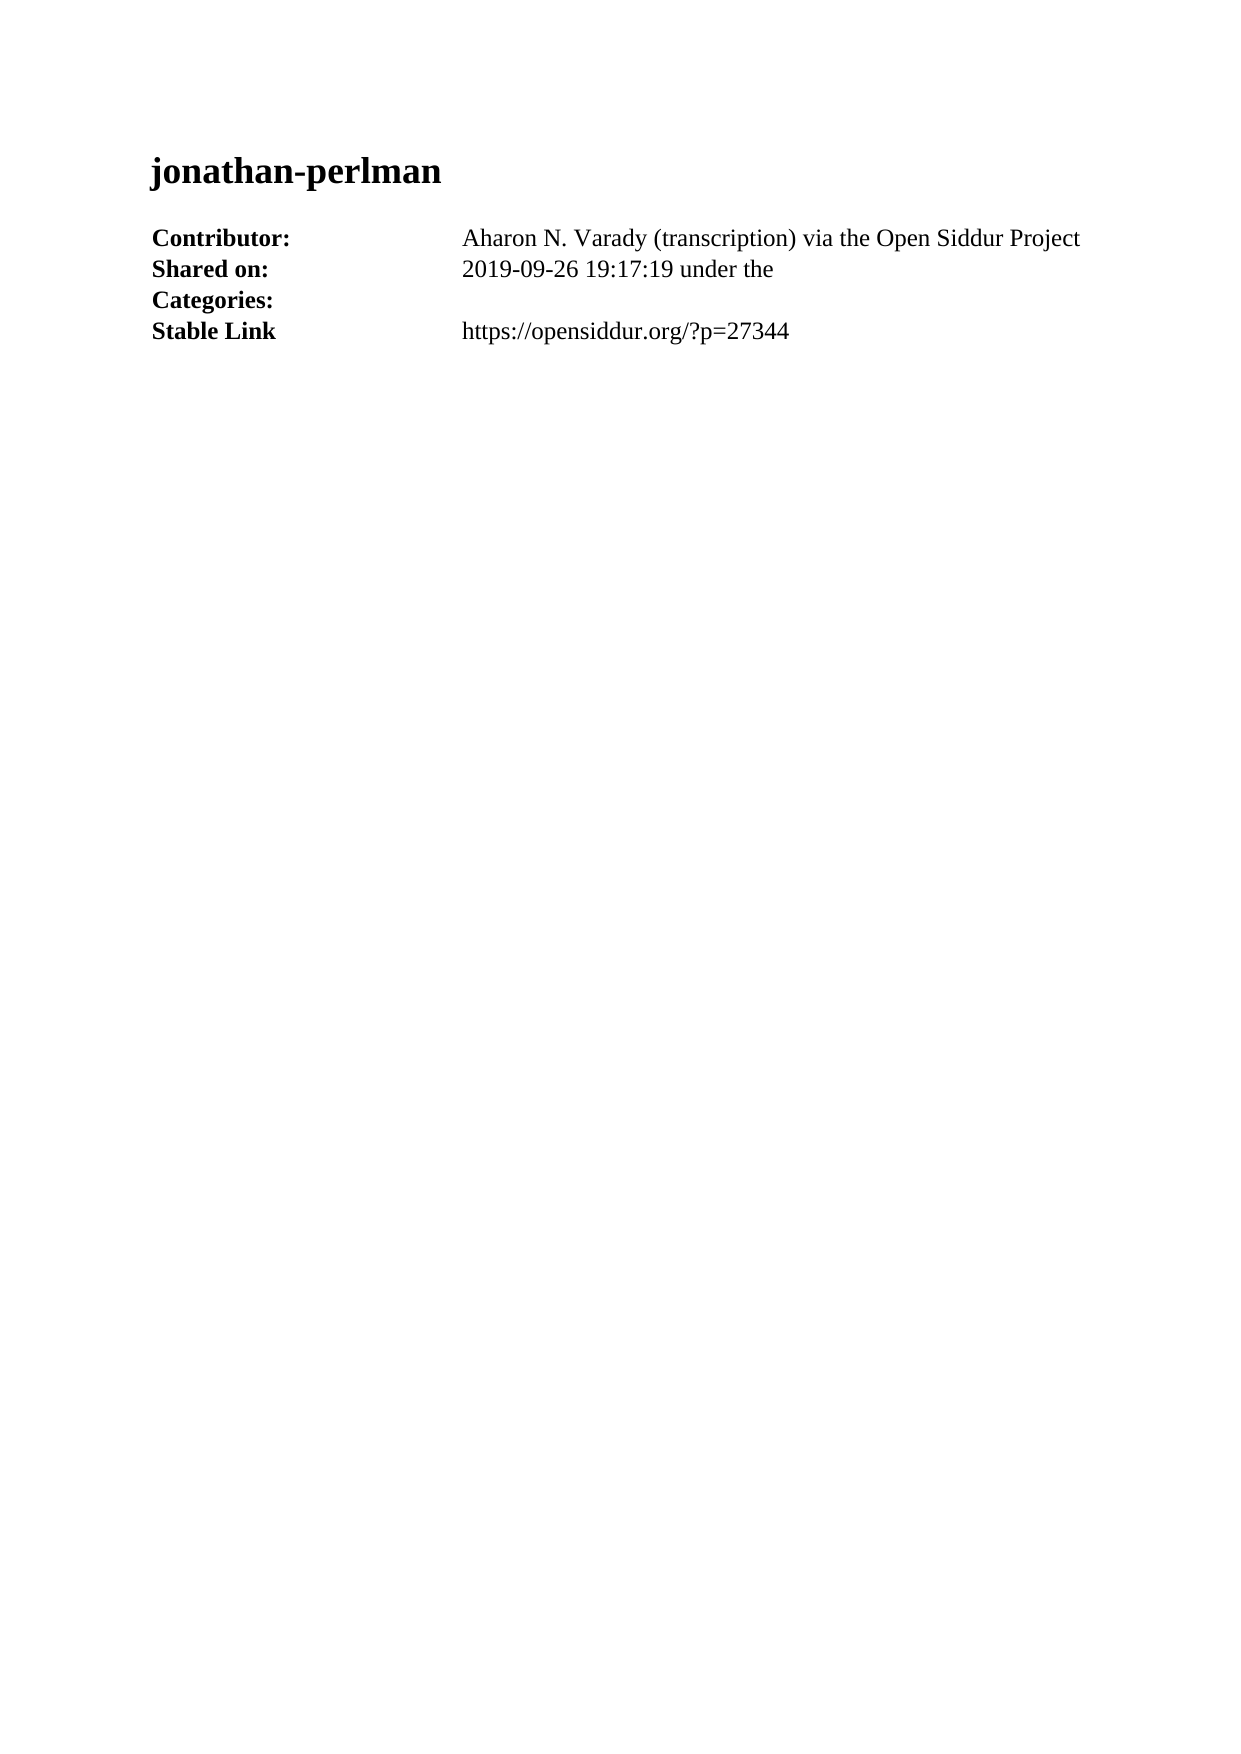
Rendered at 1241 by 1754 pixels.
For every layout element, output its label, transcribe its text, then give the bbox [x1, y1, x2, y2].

table_cell [460, 284, 1090, 315]
table_header Aharon N. Varady (transcription) via the Open Siddur Project [460, 223, 1090, 253]
table_header Contributor: [150, 223, 460, 253]
table_cell Stable Link [150, 315, 460, 346]
table_cell https://opensiddur.org/?p=27344 [460, 315, 1090, 346]
table_cell Categories: [150, 284, 460, 315]
table_cell Shared on: [150, 254, 460, 284]
subtitle jonathan-perlman [150, 150, 1090, 192]
table_cell 2019-09-26 19:17:19 under the [460, 254, 1090, 284]
